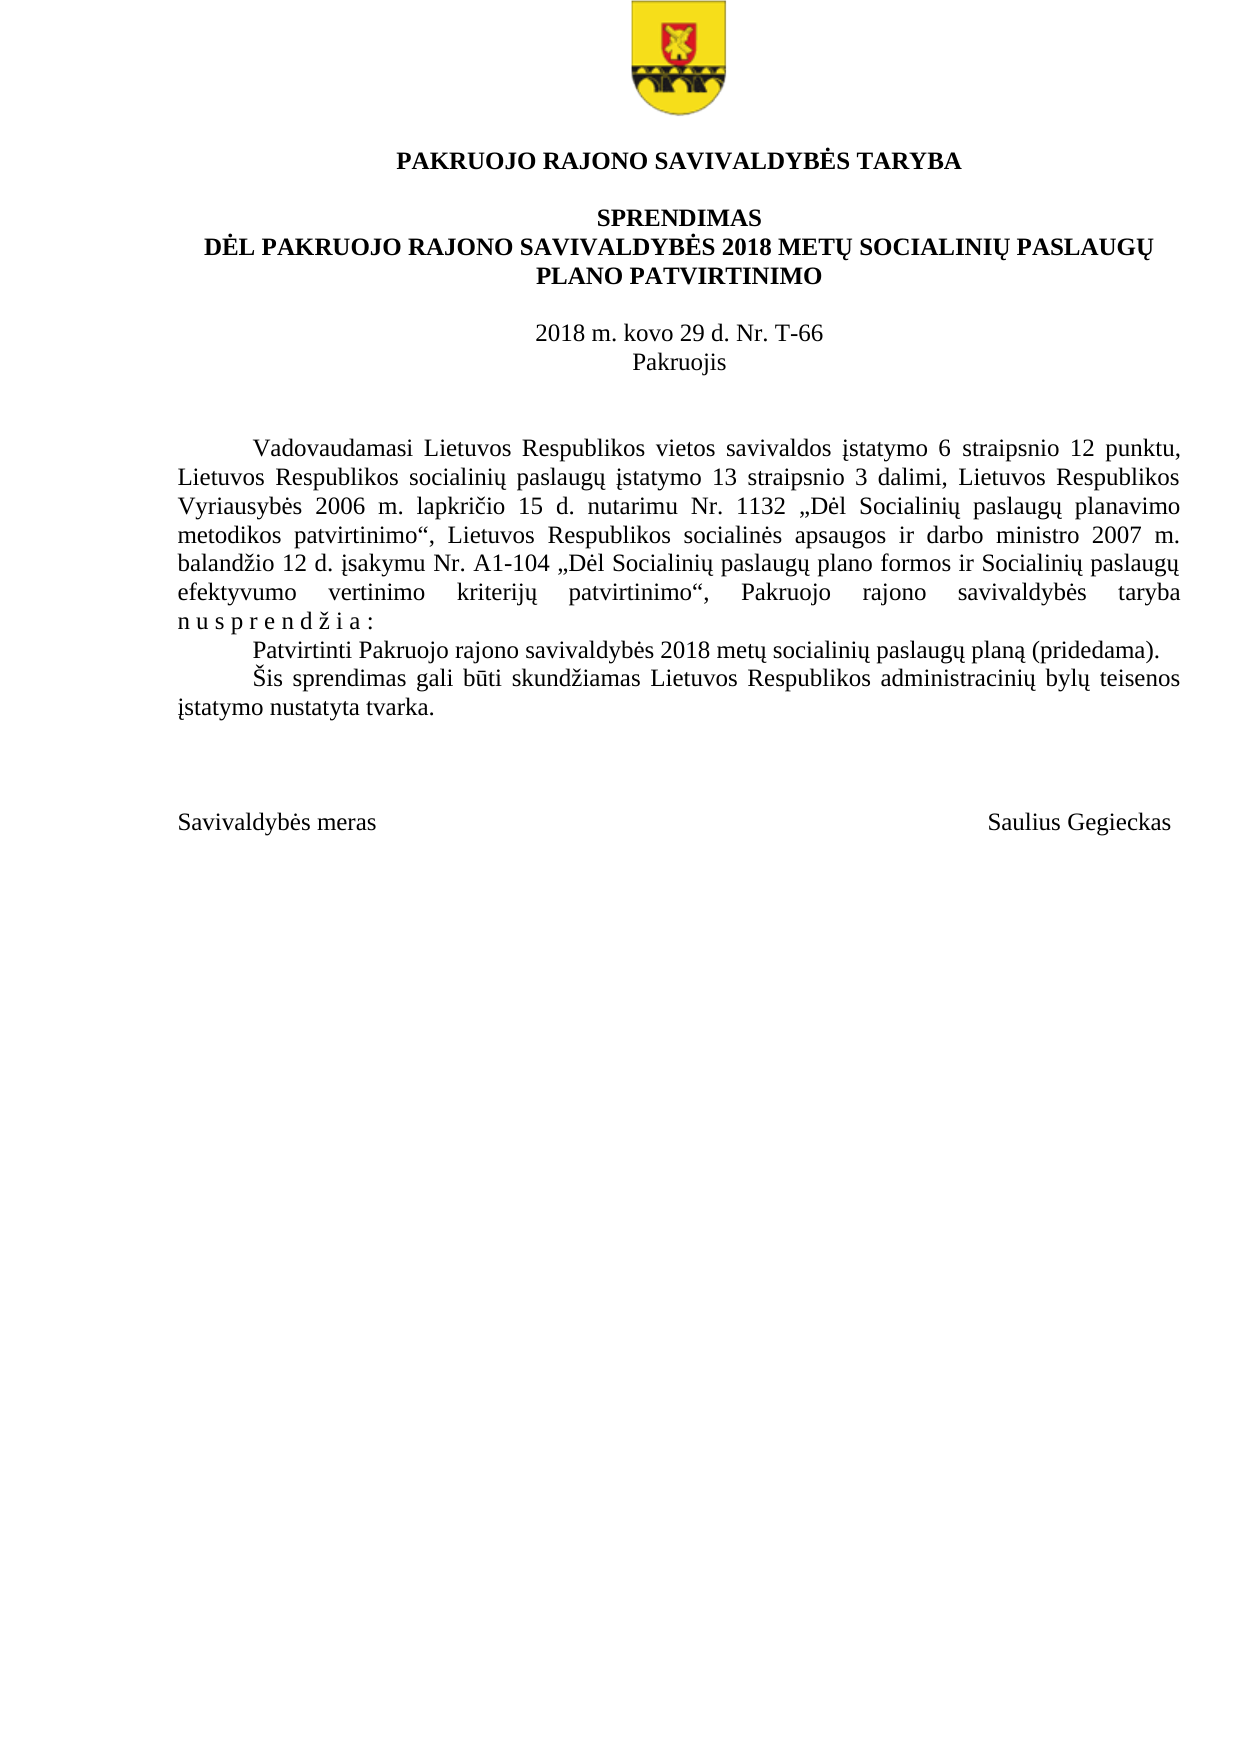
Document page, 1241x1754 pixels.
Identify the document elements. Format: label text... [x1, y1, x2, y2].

text Šis sprendimas gali būti skundžiamas Lietuvos Respublikos administracinių bylų teisenos įstatymo nustatyta tvarka. [177, 663, 1181, 721]
text Pakruojis [177, 347, 1181, 376]
text SPRENDIMAS [177, 203, 1181, 232]
text Patvirtinti Pakruojo rajono savivaldybės 2018 metų socialinių paslaugų planą (pridedama). [177, 635, 1181, 663]
text 2018 m. kovo 29 d. Nr. T-66 [177, 318, 1181, 347]
text Vadovaudamasi Lietuvos Respublikos vietos savivaldos įstatymo 6 straipsnio 12 punktu, Lietuvos Respublikos socialinių paslaugų įstatymo 13 straipsnio 3 dalimi, Lietuvos Respublikos Vyriausybės 2006 m. lapkričio 15 d. nutarimu Nr. 1132 „Dėl Socialinių paslaugų planavimo metodikos patvirtinimo“, Lietuvos Respublikos socialinės apsaugos ir darbo ministro 2007 m. balandžio 12 d. įsakymu Nr. A1-104 „Dėl Socialinių paslaugų plano formos ir Socialinių paslaugų efektyvumo vertinimo kriterijų patvirtinimo“, Pakruojo rajono savivaldybės taryba nusprendžia: [177, 433, 1181, 635]
text Savivaldybės meras Saulius Gegieckas [177, 807, 1181, 836]
text PAKRUOJO RAJONO SAVIVALDYBĖS TARYBA [177, 146, 1181, 175]
text DĖL PAKRUOJO RAJONO SAVIVALDYBĖS 2018 METŲ SOCIALINIŲ PASLAUGŲ PLANO PATVIRTINIMO [177, 232, 1181, 290]
